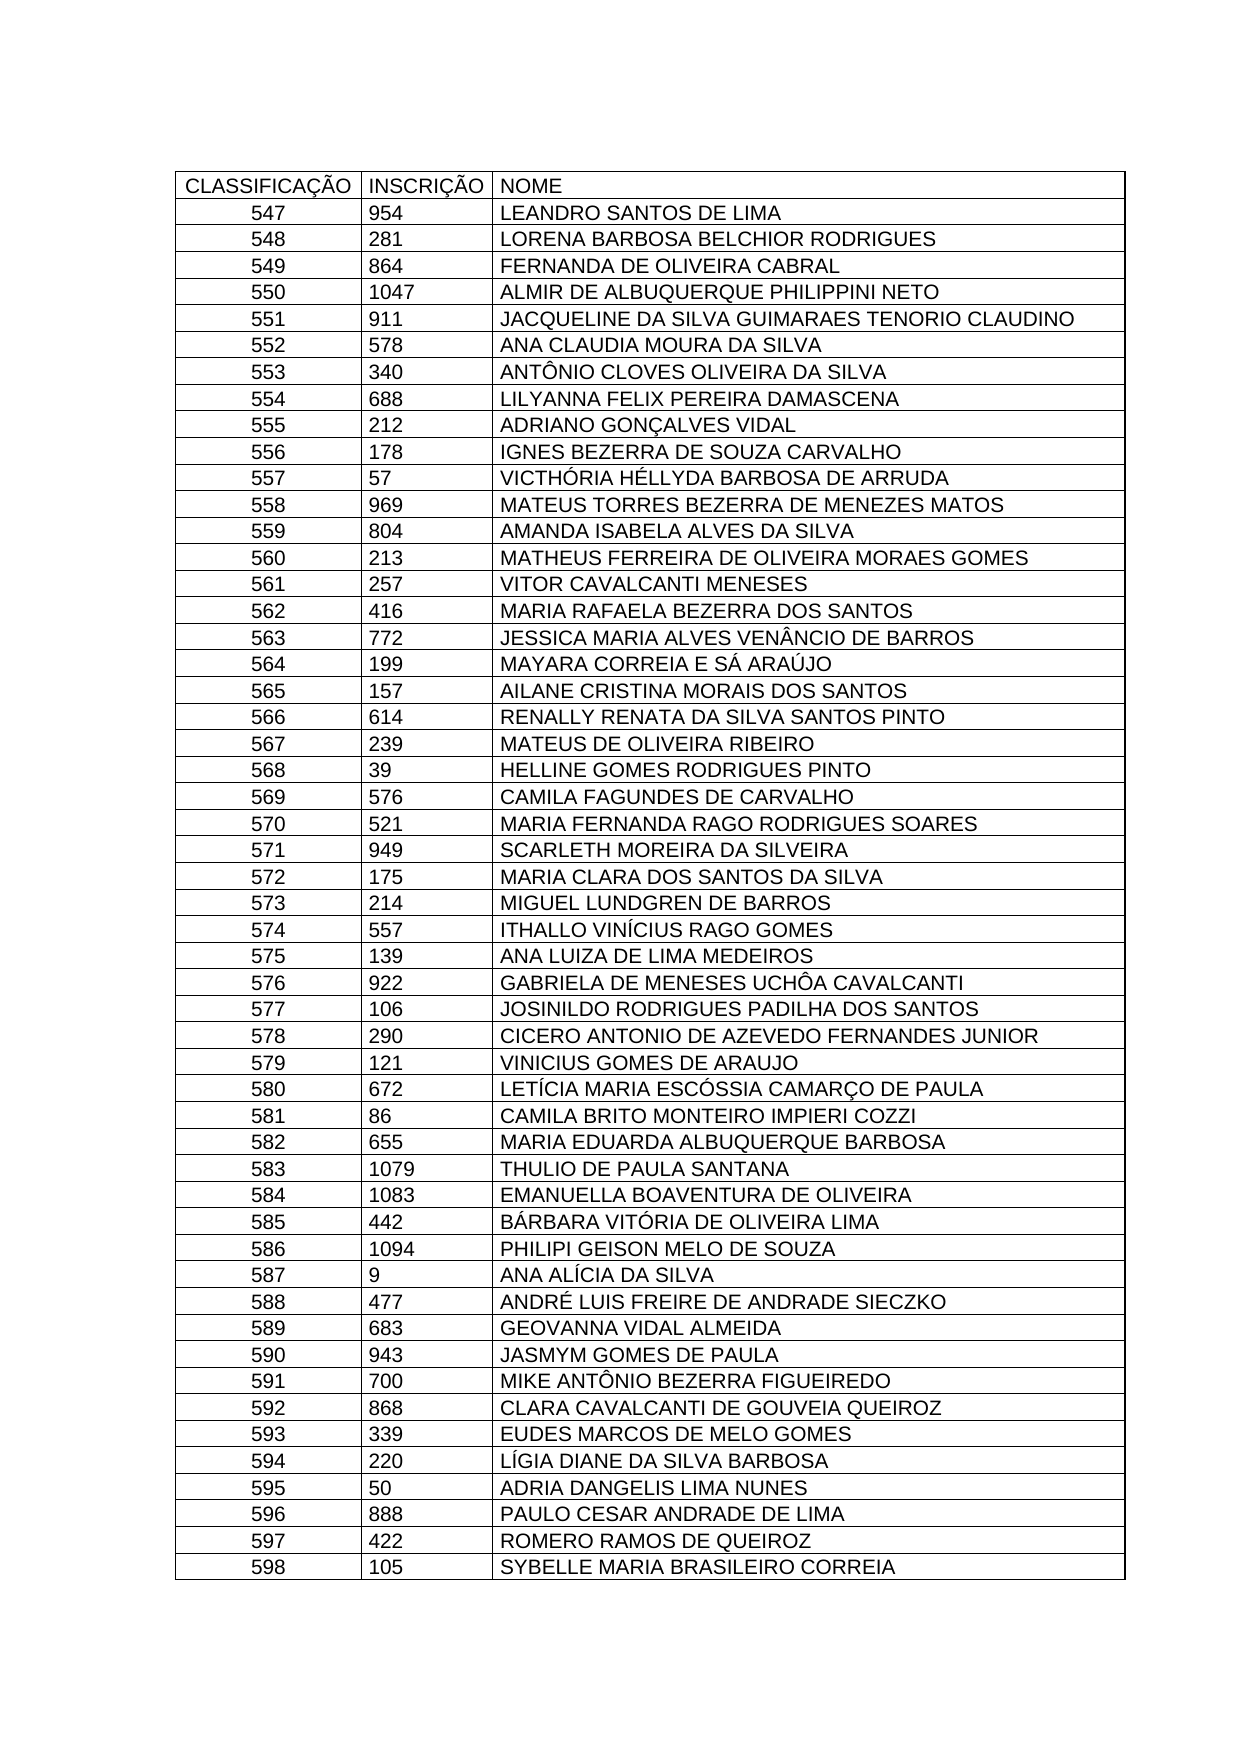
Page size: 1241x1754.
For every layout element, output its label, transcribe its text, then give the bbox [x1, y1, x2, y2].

table_cell 569 [176, 783, 361, 809]
table_cell 700 [362, 1368, 492, 1393]
table_cell NOME [493, 172, 1124, 198]
table_cell ANDRÉ LUIS FREIRE DE ANDRADE SIECZKO [493, 1288, 1124, 1313]
table_cell 105 [362, 1554, 492, 1579]
table_cell 220 [362, 1447, 492, 1473]
table_cell 573 [176, 890, 361, 915]
table_cell 969 [362, 491, 492, 517]
table_cell 1094 [362, 1235, 492, 1260]
table_cell 1079 [362, 1155, 492, 1181]
table_cell 590 [176, 1341, 361, 1367]
table_cell 281 [362, 225, 492, 251]
table_cell ALMIR DE ALBUQUERQUE PHILIPPINI NETO [493, 279, 1124, 304]
table_cell MATHEUS FERREIRA DE OLIVEIRA MORAES GOMES [493, 544, 1124, 570]
table_cell 553 [176, 358, 361, 384]
table_cell CLASSIFICAÇÃO [176, 172, 361, 198]
table_cell 576 [362, 783, 492, 809]
table_cell INSCRIÇÃO [362, 172, 492, 198]
table_cell 586 [176, 1235, 361, 1260]
table_cell 593 [176, 1421, 361, 1446]
table_cell ITHALLO VINÍCIUS RAGO GOMES [493, 916, 1124, 942]
table_cell 568 [176, 757, 361, 782]
table_cell 614 [362, 704, 492, 729]
table_cell 257 [362, 571, 492, 596]
table_cell 562 [176, 597, 361, 623]
table_cell MATEUS TORRES BEZERRA DE MENEZES MATOS [493, 491, 1124, 517]
table_cell 561 [176, 571, 361, 596]
table_cell 583 [176, 1155, 361, 1181]
table_cell 555 [176, 411, 361, 437]
table_cell LETÍCIA MARIA ESCÓSSIA CAMARÇO DE PAULA [493, 1075, 1124, 1101]
table_cell MARIA CLARA DOS SANTOS DA SILVA [493, 863, 1124, 888]
table_cell MIGUEL LUNDGREN DE BARROS [493, 890, 1124, 915]
table_cell 139 [362, 943, 492, 968]
table_cell 214 [362, 890, 492, 915]
table_cell SYBELLE MARIA BRASILEIRO CORREIA [493, 1554, 1124, 1579]
table_cell 591 [176, 1368, 361, 1393]
table_cell 567 [176, 730, 361, 756]
table_cell 655 [362, 1129, 492, 1154]
table_cell 565 [176, 677, 361, 702]
table_cell JESSICA MARIA ALVES VENÂNCIO DE BARROS [493, 624, 1124, 649]
table_cell 212 [362, 411, 492, 437]
table_cell 552 [176, 332, 361, 357]
table_cell CICERO ANTONIO DE AZEVEDO FERNANDES JUNIOR [493, 1022, 1124, 1048]
table_cell THULIO DE PAULA SANTANA [493, 1155, 1124, 1181]
table_cell ANA LUIZA DE LIMA MEDEIROS [493, 943, 1124, 968]
table_cell 559 [176, 518, 361, 543]
table_cell ADRIANO GONÇALVES VIDAL [493, 411, 1124, 437]
table_cell ADRIA DANGELIS LIMA NUNES [493, 1474, 1124, 1499]
table_cell LÍGIA DIANE DA SILVA BARBOSA [493, 1447, 1124, 1473]
table_cell ANA ALÍCIA DA SILVA [493, 1261, 1124, 1287]
table_cell 39 [362, 757, 492, 782]
table_cell LILYANNA FELIX PEREIRA DAMASCENA [493, 385, 1124, 410]
table_cell 954 [362, 199, 492, 224]
table_cell 672 [362, 1075, 492, 1101]
table_cell 521 [362, 810, 492, 835]
table_cell 86 [362, 1102, 492, 1127]
table_cell 597 [176, 1527, 361, 1552]
table_cell CAMILA FAGUNDES DE CARVALHO [493, 783, 1124, 809]
table_cell CLARA CAVALCANTI DE GOUVEIA QUEIROZ [493, 1394, 1124, 1420]
table_cell FERNANDA DE OLIVEIRA CABRAL [493, 252, 1124, 277]
table_cell HELLINE GOMES RODRIGUES PINTO [493, 757, 1124, 782]
table_cell VITOR CAVALCANTI MENESES [493, 571, 1124, 596]
table_cell 577 [176, 996, 361, 1021]
table_cell 579 [176, 1049, 361, 1074]
table_cell 566 [176, 704, 361, 729]
table_cell ANA CLAUDIA MOURA DA SILVA [493, 332, 1124, 357]
table_cell GABRIELA DE MENESES UCHÔA CAVALCANTI [493, 969, 1124, 995]
table_cell ANTÔNIO CLOVES OLIVEIRA DA SILVA [493, 358, 1124, 384]
table_cell AILANE CRISTINA MORAIS DOS SANTOS [493, 677, 1124, 702]
table_cell MAYARA CORREIA E SÁ ARAÚJO [493, 650, 1124, 676]
table_cell 578 [362, 332, 492, 357]
table_cell 57 [362, 465, 492, 490]
table_cell 911 [362, 305, 492, 331]
table_cell 550 [176, 279, 361, 304]
table_cell MARIA EDUARDA ALBUQUERQUE BARBOSA [493, 1129, 1124, 1154]
table_cell 1083 [362, 1182, 492, 1207]
table_cell 416 [362, 597, 492, 623]
table_cell 688 [362, 385, 492, 410]
table_cell 582 [176, 1129, 361, 1154]
table_cell MIKE ANTÔNIO BEZERRA FIGUEIREDO [493, 1368, 1124, 1393]
table_cell 574 [176, 916, 361, 942]
table_cell LORENA BARBOSA BELCHIOR RODRIGUES [493, 225, 1124, 251]
table_cell 580 [176, 1075, 361, 1101]
table_cell 592 [176, 1394, 361, 1420]
table_cell 578 [176, 1022, 361, 1048]
table_cell IGNES BEZERRA DE SOUZA CARVALHO [493, 438, 1124, 463]
table_cell EMANUELLA BOAVENTURA DE OLIVEIRA [493, 1182, 1124, 1207]
table_cell EUDES MARCOS DE MELO GOMES [493, 1421, 1124, 1446]
table_cell 571 [176, 836, 361, 862]
table_cell LEANDRO SANTOS DE LIMA [493, 199, 1124, 224]
table_cell 477 [362, 1288, 492, 1313]
table_cell BÁRBARA VITÓRIA DE OLIVEIRA LIMA [493, 1208, 1124, 1234]
table_cell 422 [362, 1527, 492, 1552]
table_cell 888 [362, 1500, 492, 1526]
table_cell 549 [176, 252, 361, 277]
table_cell 560 [176, 544, 361, 570]
table_cell 558 [176, 491, 361, 517]
table_cell 589 [176, 1315, 361, 1340]
table_cell 587 [176, 1261, 361, 1287]
table_cell CAMILA BRITO MONTEIRO IMPIERI COZZI [493, 1102, 1124, 1127]
table_cell 943 [362, 1341, 492, 1367]
table_cell MARIA FERNANDA RAGO RODRIGUES SOARES [493, 810, 1124, 835]
table_cell JASMYM GOMES DE PAULA [493, 1341, 1124, 1367]
table_cell 585 [176, 1208, 361, 1234]
table_cell 339 [362, 1421, 492, 1446]
table_cell 557 [362, 916, 492, 942]
table_cell 290 [362, 1022, 492, 1048]
table_cell 9 [362, 1261, 492, 1287]
table_cell 598 [176, 1554, 361, 1579]
table_cell SCARLETH MOREIRA DA SILVEIRA [493, 836, 1124, 862]
table_cell 581 [176, 1102, 361, 1127]
table_cell 564 [176, 650, 361, 676]
table_cell 804 [362, 518, 492, 543]
table_cell VICTHÓRIA HÉLLYDA BARBOSA DE ARRUDA [493, 465, 1124, 490]
table_cell 864 [362, 252, 492, 277]
table_cell 570 [176, 810, 361, 835]
table_cell 868 [362, 1394, 492, 1420]
table_cell 572 [176, 863, 361, 888]
table_cell 199 [362, 650, 492, 676]
table_cell 595 [176, 1474, 361, 1499]
table_cell 213 [362, 544, 492, 570]
table_cell MARIA RAFAELA BEZERRA DOS SANTOS [493, 597, 1124, 623]
table_cell JACQUELINE DA SILVA GUIMARAES TENORIO CLAUDINO [493, 305, 1124, 331]
table_cell 563 [176, 624, 361, 649]
table_cell 340 [362, 358, 492, 384]
table_cell 1047 [362, 279, 492, 304]
table_cell 556 [176, 438, 361, 463]
table_cell 594 [176, 1447, 361, 1473]
table_cell 588 [176, 1288, 361, 1313]
table_cell 551 [176, 305, 361, 331]
table_cell 772 [362, 624, 492, 649]
table_cell VINICIUS GOMES DE ARAUJO [493, 1049, 1124, 1074]
table_cell PAULO CESAR ANDRADE DE LIMA [493, 1500, 1124, 1526]
table_cell 157 [362, 677, 492, 702]
table_cell 584 [176, 1182, 361, 1207]
table_cell 557 [176, 465, 361, 490]
table_cell 175 [362, 863, 492, 888]
table_cell PHILIPI GEISON MELO DE SOUZA [493, 1235, 1124, 1260]
table_cell AMANDA ISABELA ALVES DA SILVA [493, 518, 1124, 543]
table_cell 576 [176, 969, 361, 995]
table_cell 121 [362, 1049, 492, 1074]
table_cell 239 [362, 730, 492, 756]
table_cell 178 [362, 438, 492, 463]
table_cell 548 [176, 225, 361, 251]
table_cell GEOVANNA VIDAL ALMEIDA [493, 1315, 1124, 1340]
table_cell 547 [176, 199, 361, 224]
table_cell 683 [362, 1315, 492, 1340]
table_cell ROMERO RAMOS DE QUEIROZ [493, 1527, 1124, 1552]
table_cell 106 [362, 996, 492, 1021]
table_cell 554 [176, 385, 361, 410]
table_cell MATEUS DE OLIVEIRA RIBEIRO [493, 730, 1124, 756]
table_cell 596 [176, 1500, 361, 1526]
table_cell 949 [362, 836, 492, 862]
table_cell 575 [176, 943, 361, 968]
table_cell 442 [362, 1208, 492, 1234]
table_cell 922 [362, 969, 492, 995]
table_cell 50 [362, 1474, 492, 1499]
table_cell RENALLY RENATA DA SILVA SANTOS PINTO [493, 704, 1124, 729]
table_cell JOSINILDO RODRIGUES PADILHA DOS SANTOS [493, 996, 1124, 1021]
